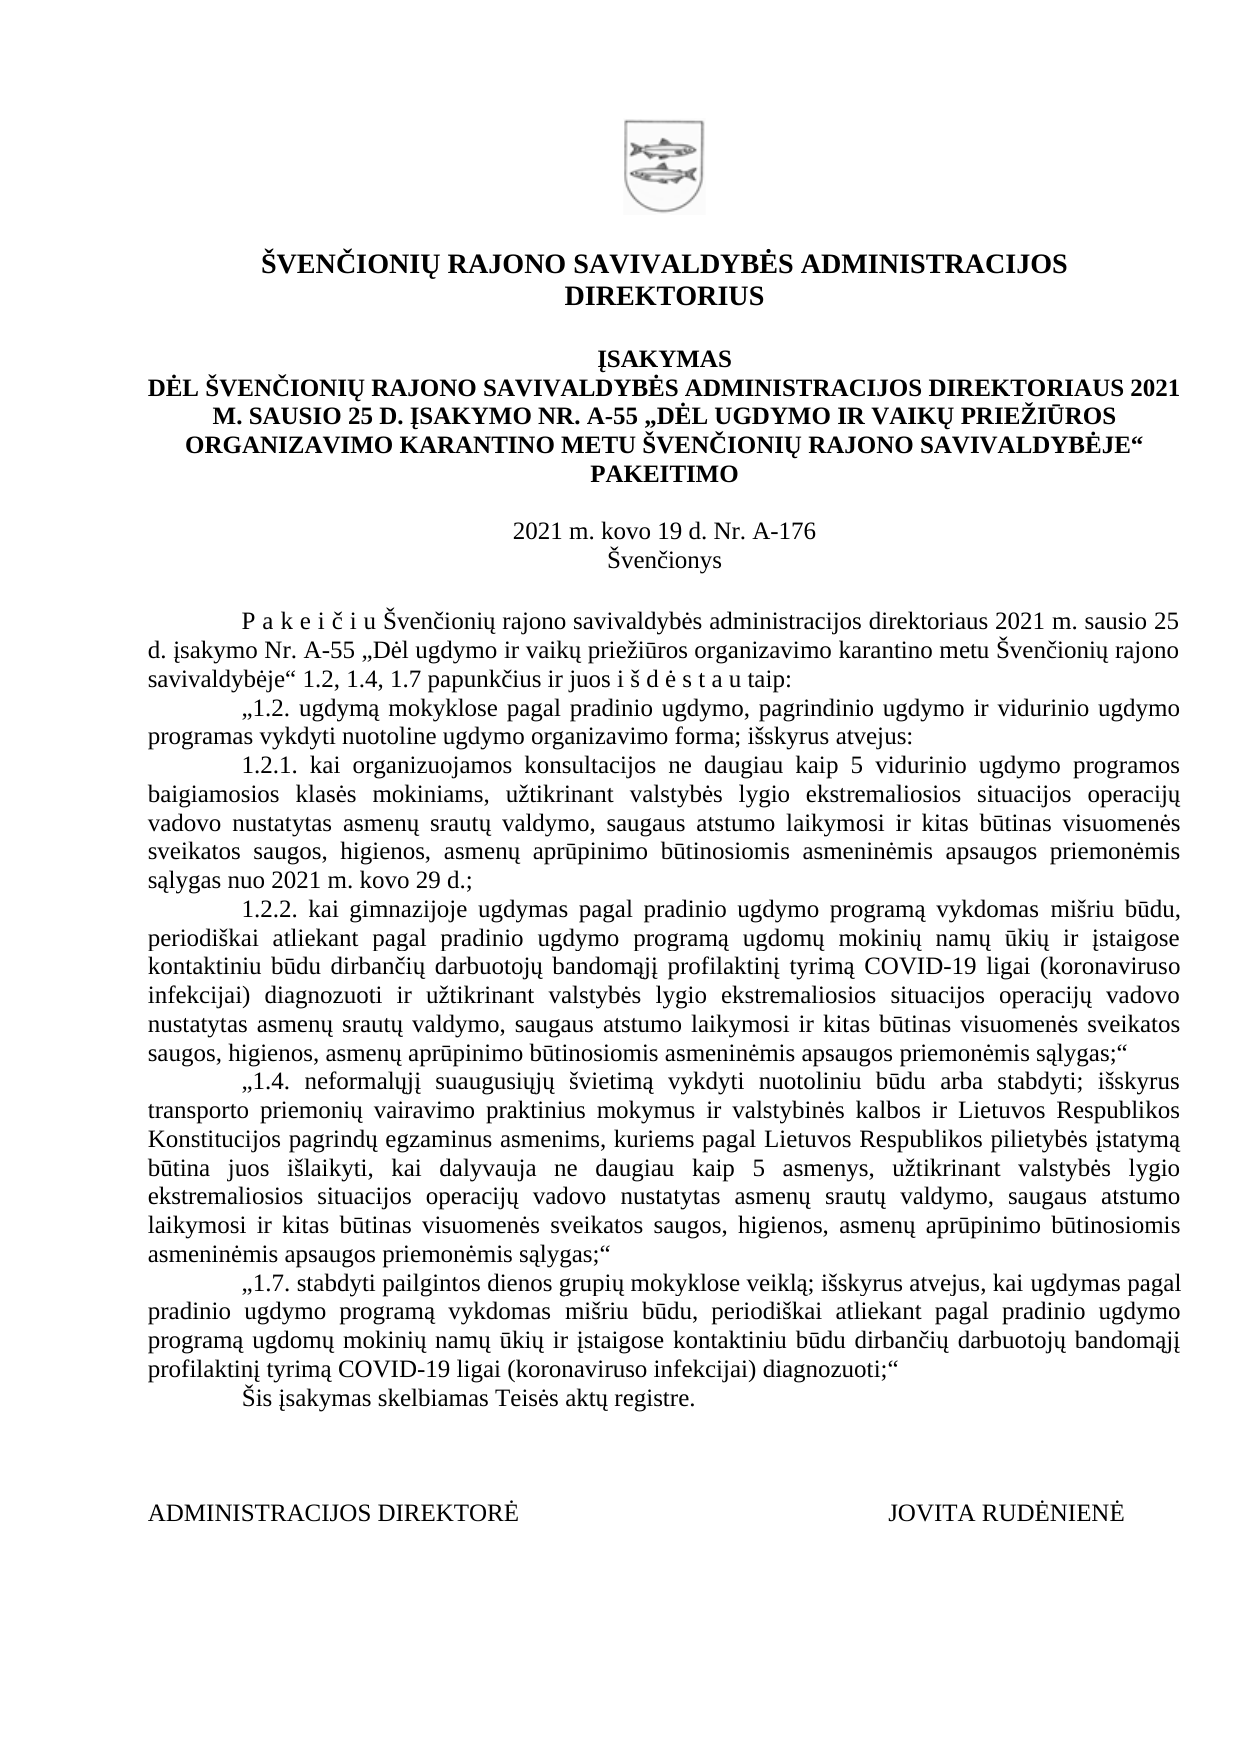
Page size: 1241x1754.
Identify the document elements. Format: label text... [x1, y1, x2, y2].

text ADMINISTRACIJOS DIREKTORĖ JOVITA RUDĖNIENĖ [148, 1498, 1181, 1526]
text Šis įsakymas skelbiamas Teisės aktų registre. [148, 1383, 1181, 1411]
text DIREKTORIUS [148, 279, 1181, 312]
text „1.2. ugdymą mokyklose pagal pradinio ugdymo, pagrindinio ugdymo ir vidurinio ugdymo programas vykdyti nuotoline ugdymo organizavimo forma; išskyrus atvejus: [148, 693, 1181, 750]
text Švenčionys [148, 545, 1181, 574]
text DĖL ŠVENČIONIŲ RAJONO SAVIVALDYBĖS ADMINISTRACIJOS DIREKTORIAUS 2021 M. SAUSIO 25 D. ĮSAKYMO NR. A-55 „DĖL UGDYMO IR VAIKŲ PRIEŽIŪROS ORGANIZAVIMO KARANTINO METU ŠVENČIONIŲ RAJONO SAVIVALDYBĖJE“ PAKEITIMO [148, 373, 1181, 488]
text 1.2.2. kai gimnazijoje ugdymas pagal pradinio ugdymo programą vykdomas mišriu būdu, periodiškai atliekant pagal pradinio ugdymo programą ugdomų mokinių namų ūkių ir įstaigose kontaktiniu būdu dirbančių darbuotojų bandomąjį profilaktinį tyrimą COVID-19 ligai (koronaviruso infekcijai) diagnozuoti ir užtikrinant valstybės lygio ekstremaliosios situacijos operacijų vadovo nustatytas asmenų srautų valdymo, saugaus atstumo laikymosi ir kitas būtinas visuomenės sveikatos saugos, higienos, asmenų aprūpinimo būtinosiomis asmeninėmis apsaugos priemonėmis sąlygas;“ [148, 894, 1181, 1066]
text 1.2.1. kai organizuojamos konsultacijos ne daugiau kaip 5 vidurinio ugdymo programos baigiamosios klasės mokiniams, užtikrinant valstybės lygio ekstremaliosios situacijos operacijų vadovo nustatytas asmenų srautų valdymo, saugaus atstumo laikymosi ir kitas būtinas visuomenės sveikatos saugos, higienos, asmenų aprūpinimo būtinosiomis asmeninėmis apsaugos priemonėmis sąlygas nuo 2021 m. kovo 29 d.; [148, 750, 1181, 894]
text „1.7. stabdyti pailgintos dienos grupių mokyklose veiklą; išskyrus atvejus, kai ugdymas pagal pradinio ugdymo programą vykdomas mišriu būdu, periodiškai atliekant pagal pradinio ugdymo programą ugdomų mokinių namų ūkių ir įstaigose kontaktiniu būdu dirbančių darbuotojų bandomąjį profilaktinį tyrimą COVID-19 ligai (koronaviruso infekcijai) diagnozuoti;“ [148, 1268, 1181, 1383]
text ŠVENČIONIŲ RAJONO SAVIVALDYBĖS ADMINISTRACIJOS [148, 247, 1181, 279]
text P a k e i č i u Švenčionių rajono savivaldybės administracijos direktoriaus 2021 m. sausio 25 d. įsakymo Nr. A-55 „Dėl ugdymo ir vaikų priežiūros organizavimo karantino metu Švenčionių rajono savivaldybėje“ 1.2, 1.4, 1.7 papunkčius ir juos i š d ė s t a u taip: [148, 606, 1181, 693]
text 2021 m. kovo 19 d. Nr. A-176 [148, 516, 1181, 545]
text „1.4. neformalųjį suaugusiųjų švietimą vykdyti nuotoliniu būdu arba stabdyti; išskyrus transporto priemonių vairavimo praktinius mokymus ir valstybinės kalbos ir Lietuvos Respublikos Konstitucijos pagrindų egzaminus asmenims, kuriems pagal Lietuvos Respublikos pilietybės įstatymą būtina juos išlaikyti, kai dalyvauja ne daugiau kaip 5 asmenys, užtikrinant valstybės lygio ekstremaliosios situacijos operacijų vadovo nustatytas asmenų srautų valdymo, saugaus atstumo laikymosi ir kitas būtinas visuomenės sveikatos saugos, higienos, asmenų aprūpinimo būtinosiomis asmeninėmis apsaugos priemonėmis sąlygas;“ [148, 1066, 1181, 1268]
text ĮSAKYMAS [148, 344, 1181, 373]
